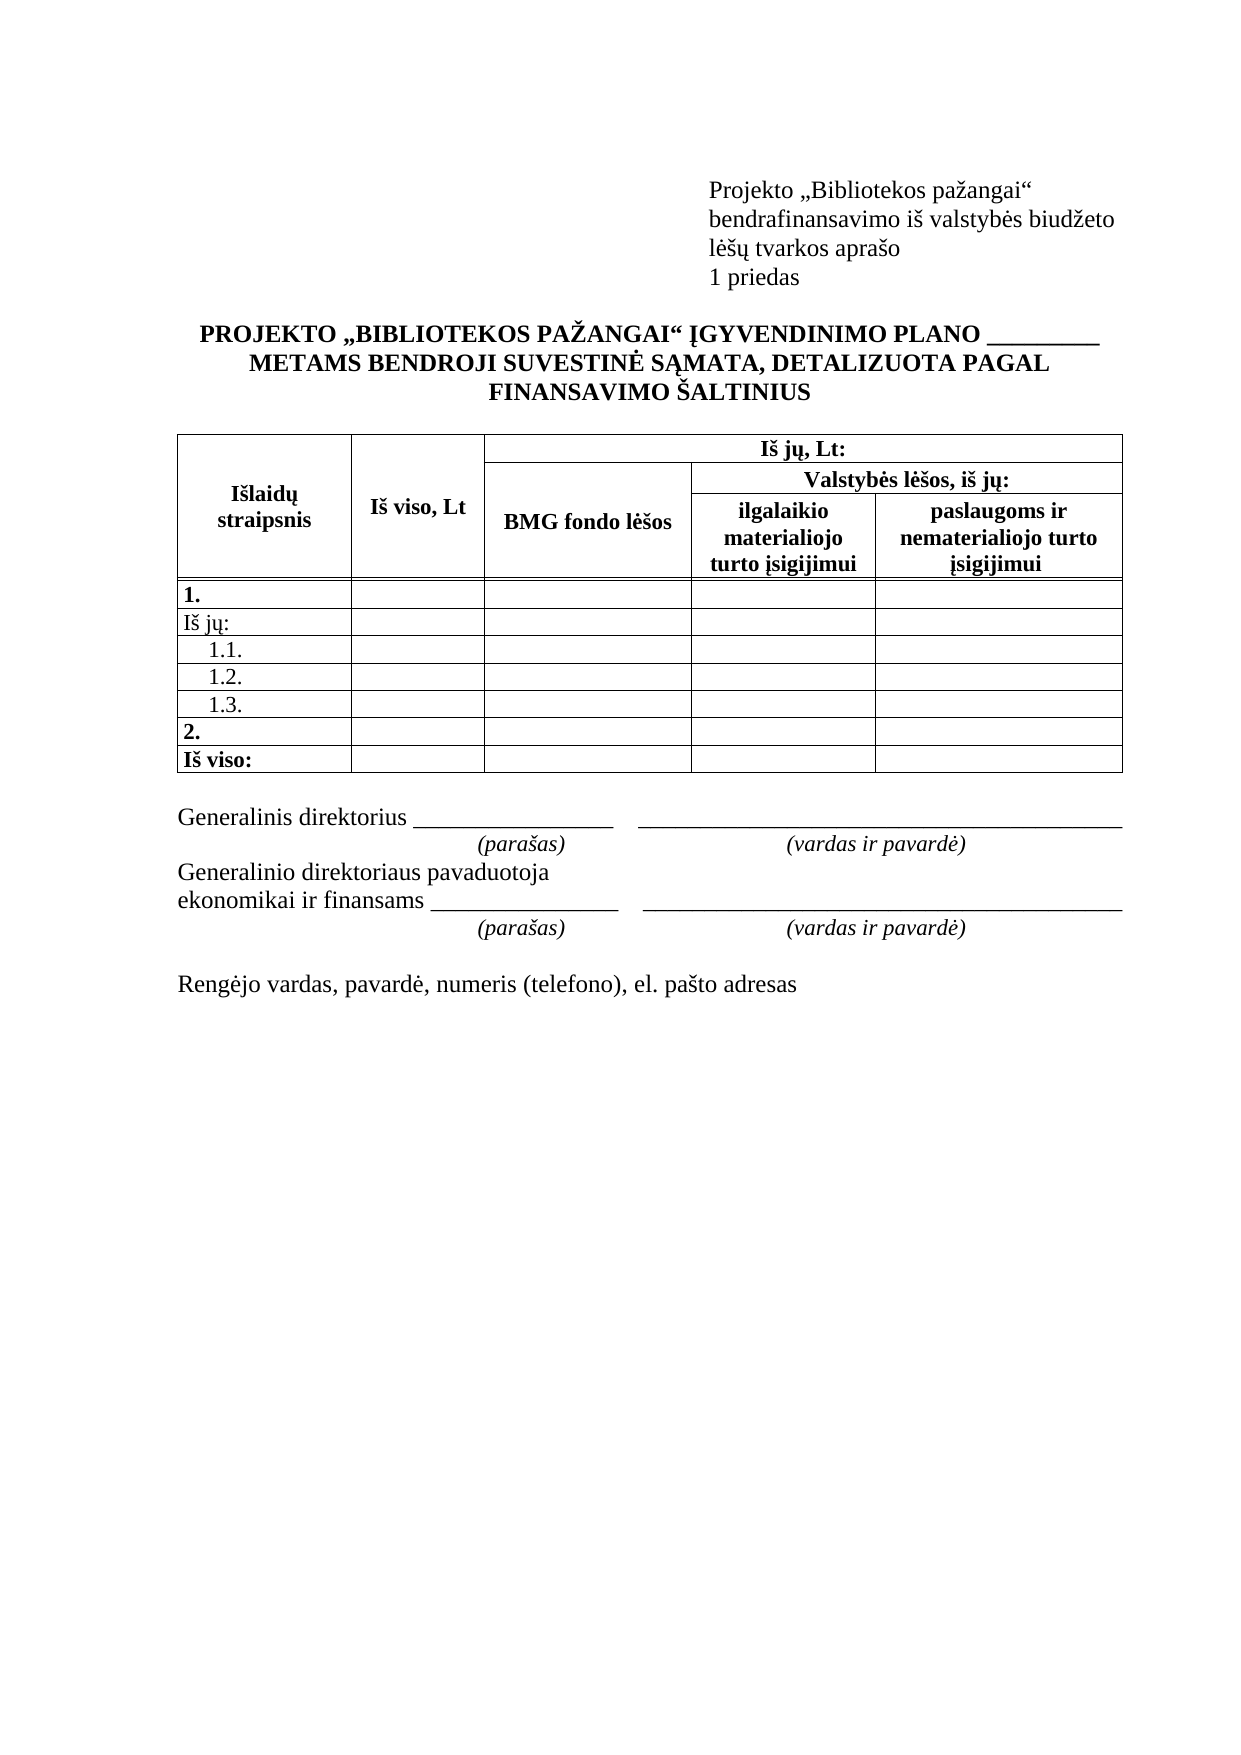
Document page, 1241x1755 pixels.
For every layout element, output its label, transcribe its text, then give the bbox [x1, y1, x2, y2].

table_header Iš viso, Lt [352, 435, 484, 577]
table_cell paslaugoms ir nematerialiojo turto įsigijimui [876, 494, 1122, 577]
table_cell BMG fondo lėšos [485, 463, 691, 577]
table_cell [352, 636, 484, 662]
table_cell [485, 609, 691, 635]
table_cell [485, 718, 691, 744]
table_cell Iš viso: [178, 746, 351, 772]
table_cell [352, 746, 484, 772]
table_cell Iš jų: [178, 609, 351, 635]
table_cell [876, 718, 1122, 744]
text (parašas) (vardas ir pavardė) [477, 831, 1122, 857]
table_cell [485, 664, 691, 690]
table_cell [352, 609, 484, 635]
table_cell 1.3. [178, 691, 351, 717]
table_cell [352, 691, 484, 717]
table_cell 1. [178, 581, 351, 608]
text 1 priedas [177, 262, 1122, 291]
text Projekto „Bibliotekos pažangai“ [177, 176, 1122, 204]
table_cell [876, 746, 1122, 772]
table_cell Valstybės lėšos, iš jų: [692, 463, 1122, 493]
text lėšų tvarkos aprašo [177, 233, 1122, 262]
table_cell [485, 636, 691, 662]
table_cell [876, 636, 1122, 662]
table_cell [692, 746, 875, 772]
table_cell [692, 636, 875, 662]
text bendrafinansavimo iš valstybės biudžeto [177, 204, 1122, 233]
text Rengėjo vardas, pavardė, numeris (telefono), el. pašto adresas [177, 969, 1122, 998]
table_cell [876, 581, 1122, 608]
table_cell [485, 746, 691, 772]
table_cell 2. [178, 718, 351, 744]
table_cell [876, 691, 1122, 717]
text (parašas) (vardas ir pavardė) [477, 914, 1122, 941]
table_cell [352, 664, 484, 690]
table_cell [485, 691, 691, 717]
table_cell [692, 664, 875, 690]
table_cell [352, 718, 484, 744]
table_cell [485, 581, 691, 608]
table_cell [692, 609, 875, 635]
table_cell ilgalaikio materialiojo turto įsigijimui [692, 494, 875, 577]
table_header Išlaidų straipsnis [178, 435, 351, 577]
table_cell [876, 609, 1122, 635]
table_cell [692, 718, 875, 744]
text Generalinis direktorius ________________ [177, 802, 1122, 831]
table_cell 1.1. [178, 636, 351, 662]
table_cell 1.2. [178, 664, 351, 690]
table_header Iš jų, Lt: [485, 435, 1122, 462]
text PROJEKTO „BIBLIOTEKOS PAŽANGAI“ ĮGYVENDINIMO PLANO _________ METAMS BENDROJI SUVESTINĖ SĄMATA, DETALIZUOTA PAGAL FINANSAVIMO ŠALTINIUS [177, 319, 1122, 406]
table_cell [692, 581, 875, 608]
table_cell [692, 691, 875, 717]
table_cell [352, 581, 484, 608]
text Generalinio direktoriaus pavaduotoja ekonomikai ir finansams _______________ [177, 857, 1122, 914]
table_cell [876, 664, 1122, 690]
